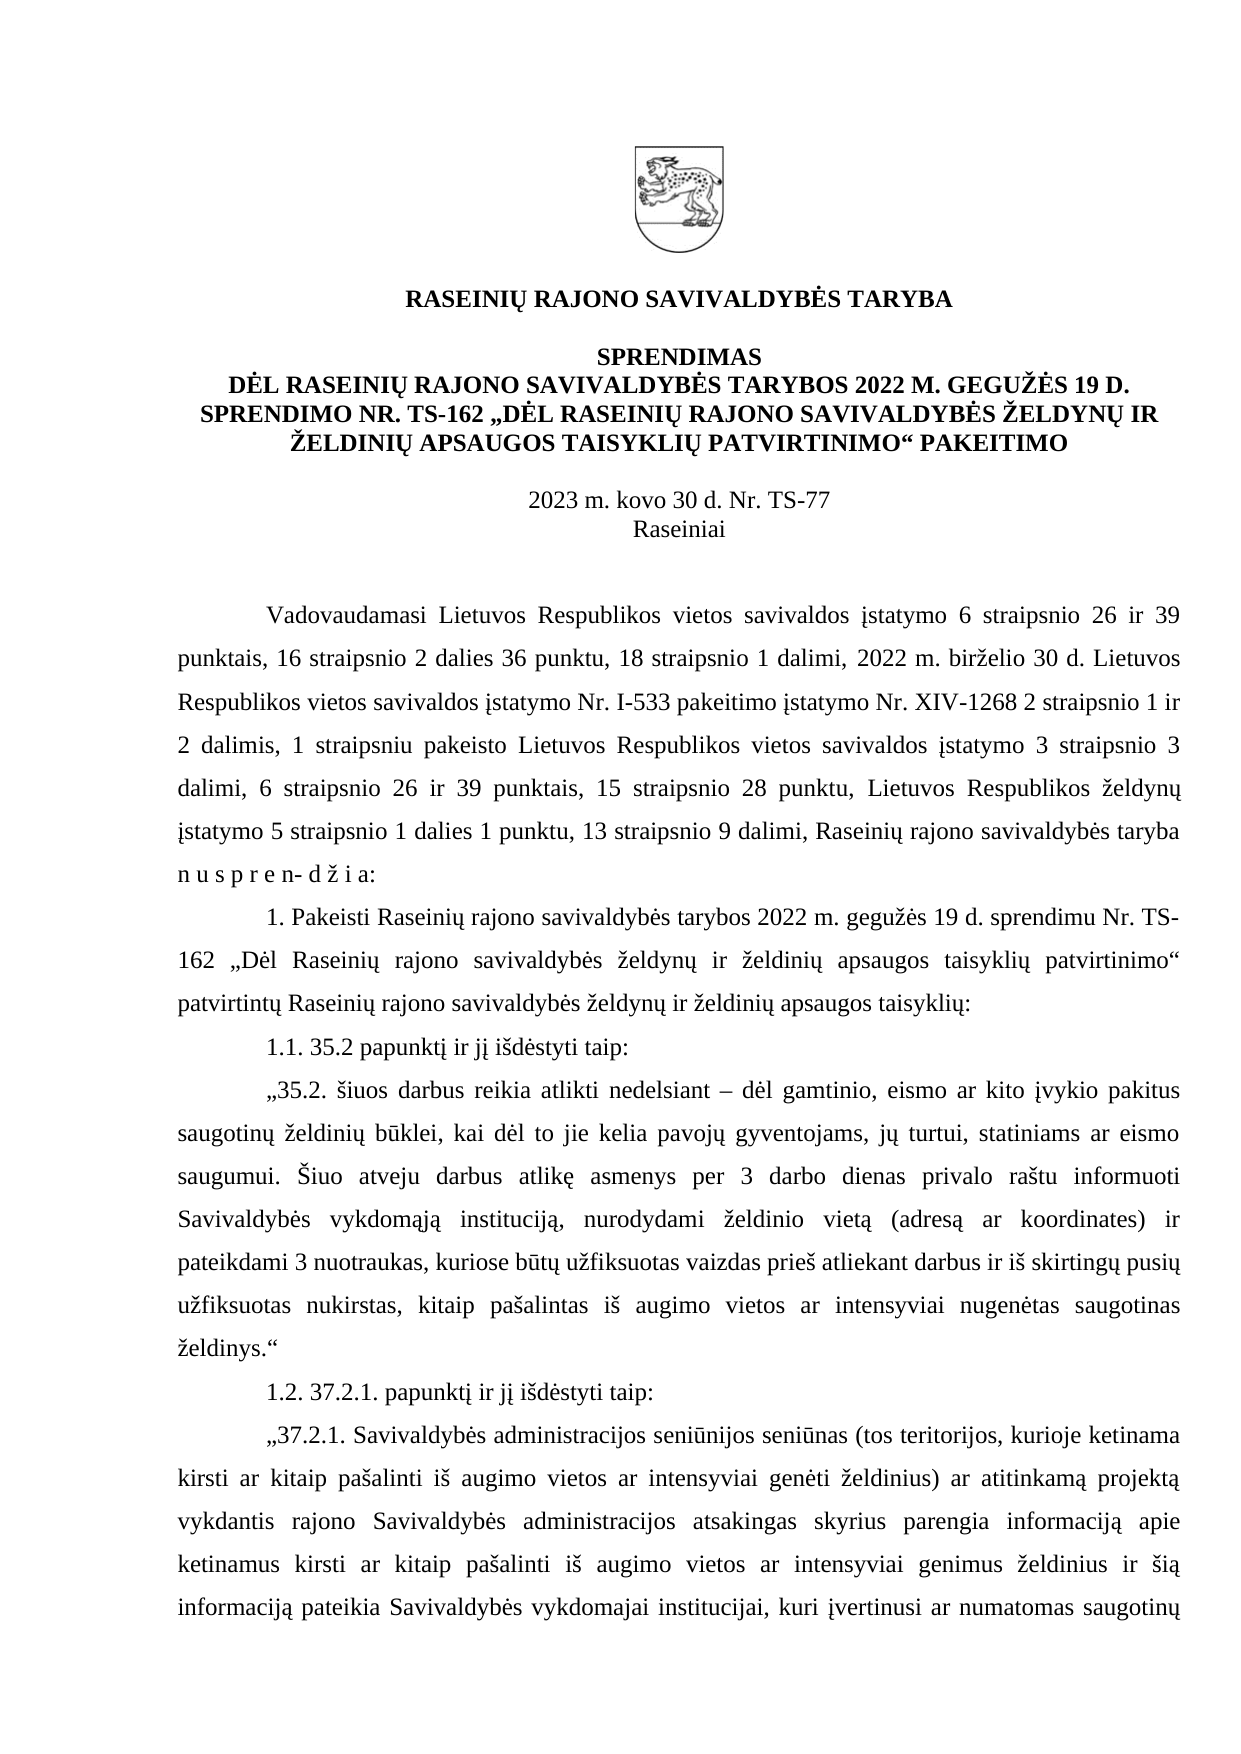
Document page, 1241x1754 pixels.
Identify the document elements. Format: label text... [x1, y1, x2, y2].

text Vadovaudamasi Lietuvos Respublikos vietos savivaldos įstatymo 6 straipsnio 26 ir 39 punktais, 16 straipsnio 2 dalies 36 punktu, 18 straipsnio 1 dalimi, 2022 m. birželio 30 d. Lietuvos Respublikos vietos savivaldos įstatymo Nr. I-533 pakeitimo įstatymo Nr. XIV-1268 2 straipsnio 1 ir 2 dalimis, 1 straipsniu pakeisto Lietuvos Respublikos vietos savivaldos įstatymo 3 straipsnio 3 dalimi, 6 straipsnio 26 ir 39 punktais, 15 straipsnio 28 punktu, Lietuvos Respublikos želdynų įstatymo 5 straipsnio 1 dalies 1 punktu, 13 straipsnio 9 dalimi, Raseinių rajono savivaldybės taryba n u s p r e n- d ž i a: [177, 600, 1181, 888]
text 2023 m. kovo 30 d. Nr. TS-77 [177, 485, 1181, 514]
text „35.2. šiuos darbus reikia atlikti nedelsiant – dėl gamtinio, eismo ar kito įvykio pakitus saugotinų želdinių būklei, kai dėl to jie kelia pavojų gyventojams, jų turtui, statiniams ar eismo saugumui. Šiuo atveju darbus atlikę asmenys per 3 darbo dienas privalo raštu informuoti Savivaldybės vykdomąją instituciją, nurodydami želdinio vietą (adresą ar koordinates) ir pateikdami 3 nuotraukas, kuriose būtų užfiksuotas vaizdas prieš atliekant darbus ir iš skirtingų pusių užfiksuotas nukirstas, kitaip pašalintas iš augimo vietos ar intensyviai nugenėtas saugotinas želdinys.“ [177, 1075, 1181, 1362]
text SPRENDIMAS [177, 342, 1181, 370]
text RASEINIŲ RAJONO SAVIVALDYBĖS TARYBA [177, 284, 1181, 313]
text 1.1. 35.2 papunktį ir jį išdėstyti taip: [177, 1032, 1181, 1060]
text 1. Pakeisti Raseinių rajono savivaldybės tarybos 2022 m. gegužės 19 d. sprendimu Nr. TS-162 „Dėl Raseinių rajono savivaldybės želdynų ir želdinių apsaugos taisyklių patvirtinimo“ patvirtintų Raseinių rajono savivaldybės želdynų ir želdinių apsaugos taisyklių: [177, 902, 1181, 1017]
text „37.2.1. Savivaldybės administracijos seniūnijos seniūnas (tos teritorijos, kurioje ketinama kirsti ar kitaip pašalinti iš augimo vietos ar intensyviai genėti želdinius) ar atitinkamą projektą vykdantis rajono Savivaldybės administracijos atsakingas skyrius parengia informaciją apie ketinamus kirsti ar kitaip pašalinti iš augimo vietos ar intensyviai genimus želdinius ir šią informaciją pateikia Savivaldybės vykdomajai institucijai, kuri įvertinusi ar numatomas saugotinų [177, 1420, 1181, 1621]
text Raseiniai [177, 514, 1181, 543]
text DĖL RASEINIŲ RAJONO SAVIVALDYBĖS TARYBOS 2022 M. GEGUŽĖS 19 D. SPRENDIMO NR. TS-162 „DĖL RASEINIŲ RAJONO SAVIVALDYBĖS ŽELDYNŲ IR ŽELDINIŲ APSAUGOS TAISYKLIŲ PATVIRTINIMO“ PAKEITIMO [177, 370, 1181, 457]
text 1.2. 37.2.1. papunktį ir jį išdėstyti taip: [177, 1377, 1181, 1405]
